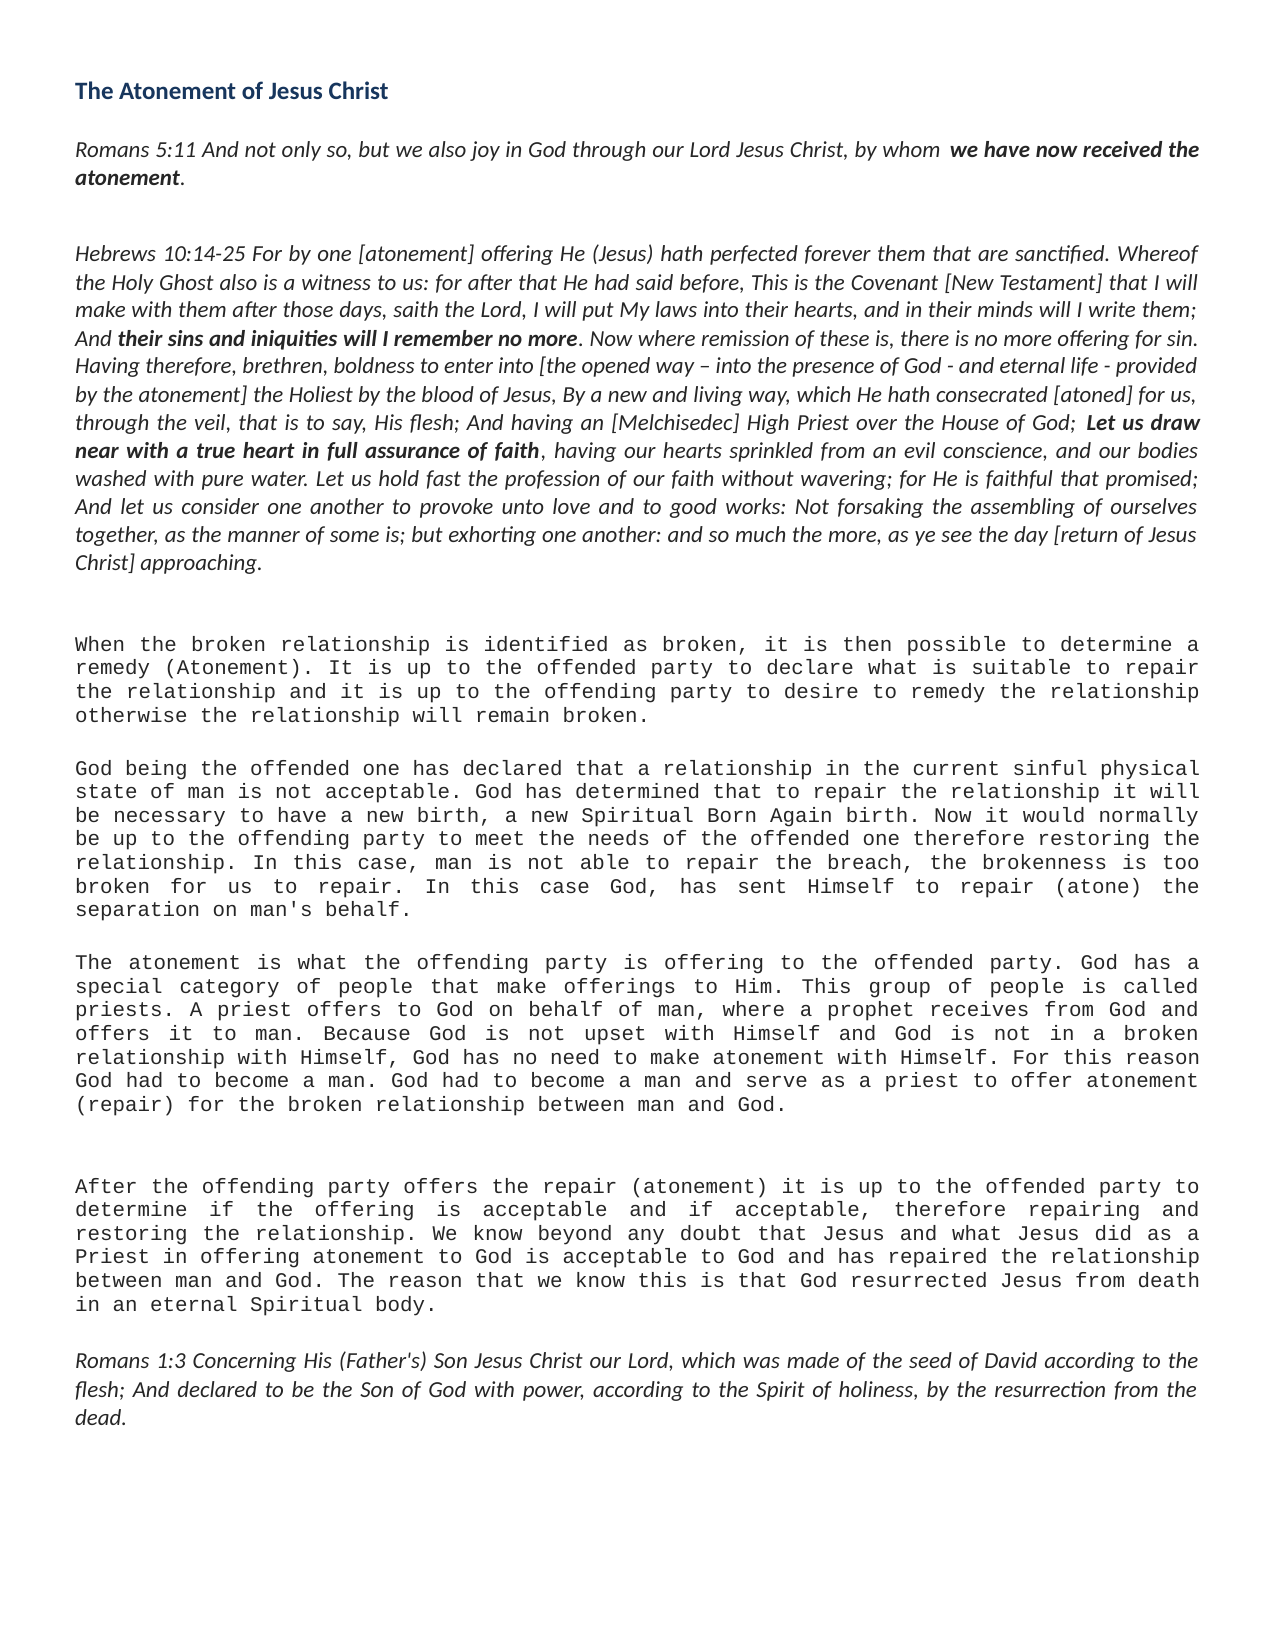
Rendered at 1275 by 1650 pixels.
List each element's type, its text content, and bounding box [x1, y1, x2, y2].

text God being the offended one has declared that a relationship in the current sinful physical state of man is not acceptable. God has determined that to repair the relationship it will be necessary to have a new birth, a new Spiritual Born Again birth. Now it would normally be up to the offending party to meet the needs of the offended one therefore restoring the relationship. In this case, man is not able to repair the breach, the brokenness is too broken for us to repair. In this case God, has sent Himself to repair (atone) the separation on man's behalf. [75, 757, 1200, 923]
text Romans 1:3 Concerning His (Father's) Son Jesus Christ our Lord, which was made of the seed of David according to the flesh; And declared to be the Son of God with power, according to the Spirit of holiness, by the resurrection from the dead. [75, 1347, 1200, 1431]
text When the broken relationship is identified as broken, it is then possible to determine a remedy (Atonement). It is up to the offended party to declare what is suitable to repair the relationship and it is up to the offending party to desire to remedy the relationship otherwise the relationship will remain broken. [75, 605, 1200, 728]
text After the offending party offers the repair (atonement) it is up to the offended party to determine if the offering is acceptable and if acceptable, therefore repairing and restoring the relationship. We know beyond any doubt that Jesus and what Jesus did as a Priest in offering atonement to God is acceptable to God and has repaired the relationship between man and God. The reason that we know this is that God resurrected Jesus from death in an eternal Spiritual body. [75, 1147, 1200, 1317]
text Hebrews 10:14-25 For by one [atonement] offering He (Jesus) hath perfected forever them that are sanctified. Whereof the Holy Ghost also is a witness to us: for after that He had said before, This is the Covenant [New Testament] that I will make with them after those days, saith the Lord, I will put My laws into their hearts, and in their minds will I write them; And their sins and iniquities will I remember no more. Now where remission of these is, there is no more offering for sin. Having therefore, brethren, boldness to enter into [the opened way – into the presence of God - and eternal life - provided by the atonement] the Holiest by the blood of Jesus, By a new and living way, which He hath consecrated [atoned] for us, through the veil, that is to say, His flesh; And having an [Melchisedec] High Priest over the House of God; Let us draw near with a true heart in full assurance of faith, having our hearts sprinkled from an evil conscience, and our bodies washed with pure water. Let us hold fast the profession of our faith without wavering; for He is faithful that promised; And let us consider one another to provoke unto love and to good works: Not forsaking the assembling of ourselves together, as the manner of some is; but exhorting one another: and so much the more, as ye see the day [return of Jesus Christ] approaching. [75, 239, 1200, 576]
text Romans 5:11 And not only so, but we also joy in God through our Lord Jesus Christ, by whom we have now received the atonement. [75, 135, 1200, 191]
text The atonement is what the offending party is offering to the offended party. God has a special category of people that make offerings to Him. This group of people is called priests. A priest offers to God on behalf of man, where a prophet receives from God and offers it to man. Because God is not upset with Himself and God is not in a broken relationship with Himself, God has no need to make atonement with Himself. For this reason God had to become a man. God had to become a man and serve as a priest to offer atonement (repair) for the broken relationship between man and God. [75, 952, 1200, 1118]
text The Atonement of Jesus Christ [75, 75, 1200, 106]
